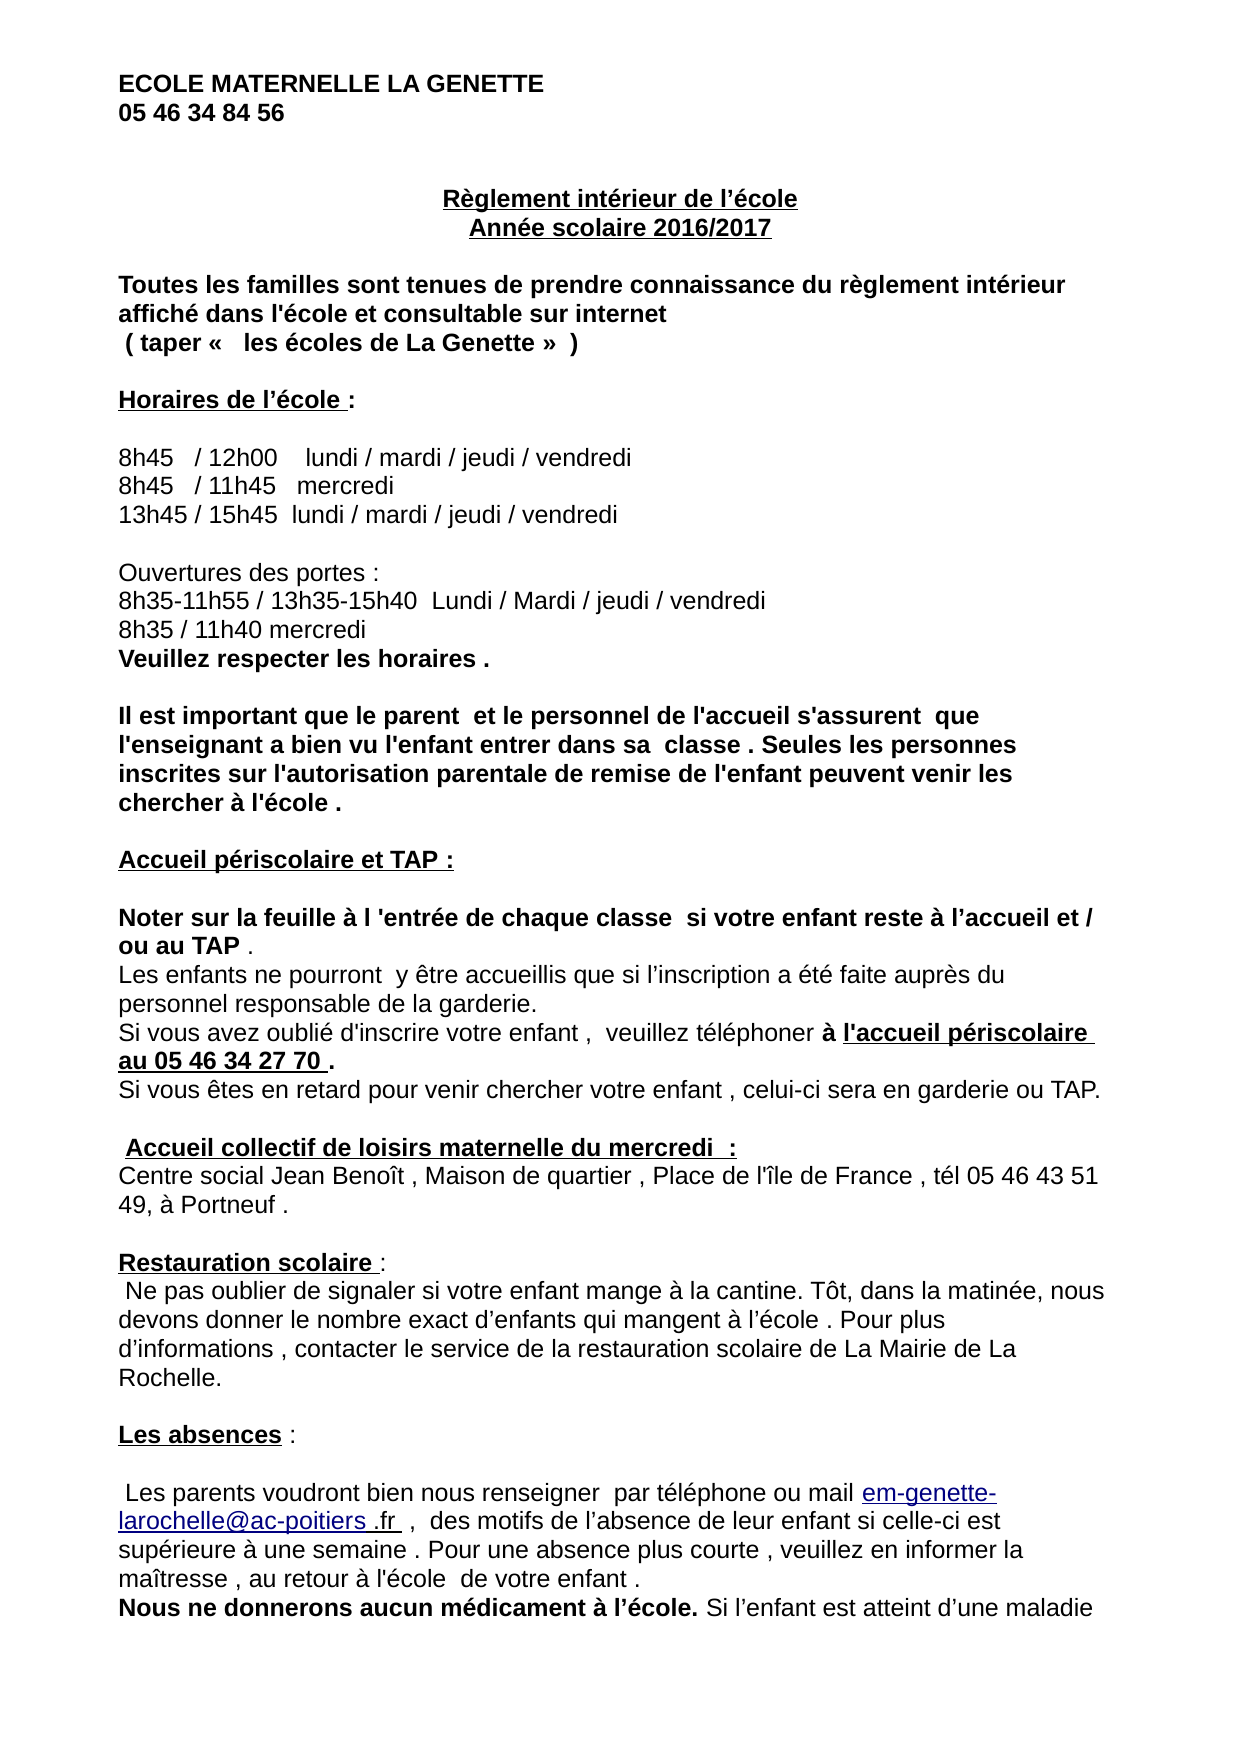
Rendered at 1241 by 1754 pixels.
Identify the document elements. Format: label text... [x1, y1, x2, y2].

text Si vous êtes en retard pour venir chercher votre enfant , celui-ci sera en garderie ou TAP. [118, 1075, 1122, 1104]
text Centre social Jean Benoît , Maison de quartier , Place de l'île de France , tél 05 46 43 51 49, à Portneuf . [118, 1161, 1122, 1219]
text ECOLE MATERNELLE LA GENETTE [118, 69, 1122, 97]
text Nous ne donnerons aucun médicament à l’école. Si l’enfant est atteint d’une maladie [118, 1592, 1122, 1621]
text Si vous avez oublié d'inscrire votre enfant , veuillez téléphoner à l'accueil périscolaire au 05 46 34 27 70 . [118, 1017, 1122, 1075]
text Toutes les familles sont tenues de prendre connaissance du règlement intérieur affiché dans l'école et consultable sur internet [118, 270, 1122, 327]
text Horaires de l’école : [118, 385, 1122, 414]
text ( taper « les écoles de La Genette » ) [118, 327, 1122, 356]
text Les parents voudront bien nous renseigner par téléphone ou mail em-genette-larochelle@ac-poitiers .fr , des motifs de l’absence de leur enfant si celle-ci est supérieure à une semaine . Pour une absence plus courte , veuillez en informer la maîtresse , au retour à l'école de votre enfant . [118, 1477, 1122, 1592]
text 8h45 / 11h45 mercredi [118, 471, 1122, 500]
text Les enfants ne pourront y être accueillis que si l’inscription a été faite auprès du personnel responsable de la garderie. [118, 960, 1122, 1017]
text 8h35 / 11h40 mercredi [118, 615, 1122, 644]
text Ouvertures des portes : [118, 557, 1122, 586]
text Il est important que le parent et le personnel de l'accueil s'assurent que l'enseignant a bien vu l'enfant entrer dans sa classe . Seules les personnes inscrites sur l'autorisation parentale de remise de l'enfant peuvent venir les chercher à l'école . [118, 701, 1122, 816]
text Ne pas oublier de signaler si votre enfant mange à la cantine. Tôt, dans la matinée, nous devons donner le nombre exact d’enfants qui mangent à l’école . Pour plus d’informations , contacter le service de la restauration scolaire de La Mairie de La Rochelle. [118, 1276, 1122, 1391]
text Veuillez respecter les horaires . [118, 644, 1122, 672]
text Noter sur la feuille à l 'entrée de chaque classe si votre enfant reste à l’accueil et / ou au TAP . [118, 902, 1122, 960]
text Restauration scolaire : [118, 1247, 1122, 1276]
text Année scolaire 2016/2017 [118, 212, 1122, 241]
text Les absences : [118, 1420, 1122, 1449]
text 8h35-11h55 / 13h35-15h40 Lundi / Mardi / jeudi / vendredi [118, 586, 1122, 615]
text 13h45 / 15h45 lundi / mardi / jeudi / vendredi [118, 500, 1122, 529]
text 05 46 34 84 56 [118, 97, 1122, 126]
text Accueil collectif de loisirs maternelle du mercredi : [118, 1132, 1122, 1161]
text Accueil périscolaire et TAP : [118, 845, 1122, 874]
text 8h45 / 12h00 lundi / mardi / jeudi / vendredi [118, 442, 1122, 471]
text Règlement intérieur de l’école [118, 184, 1122, 212]
